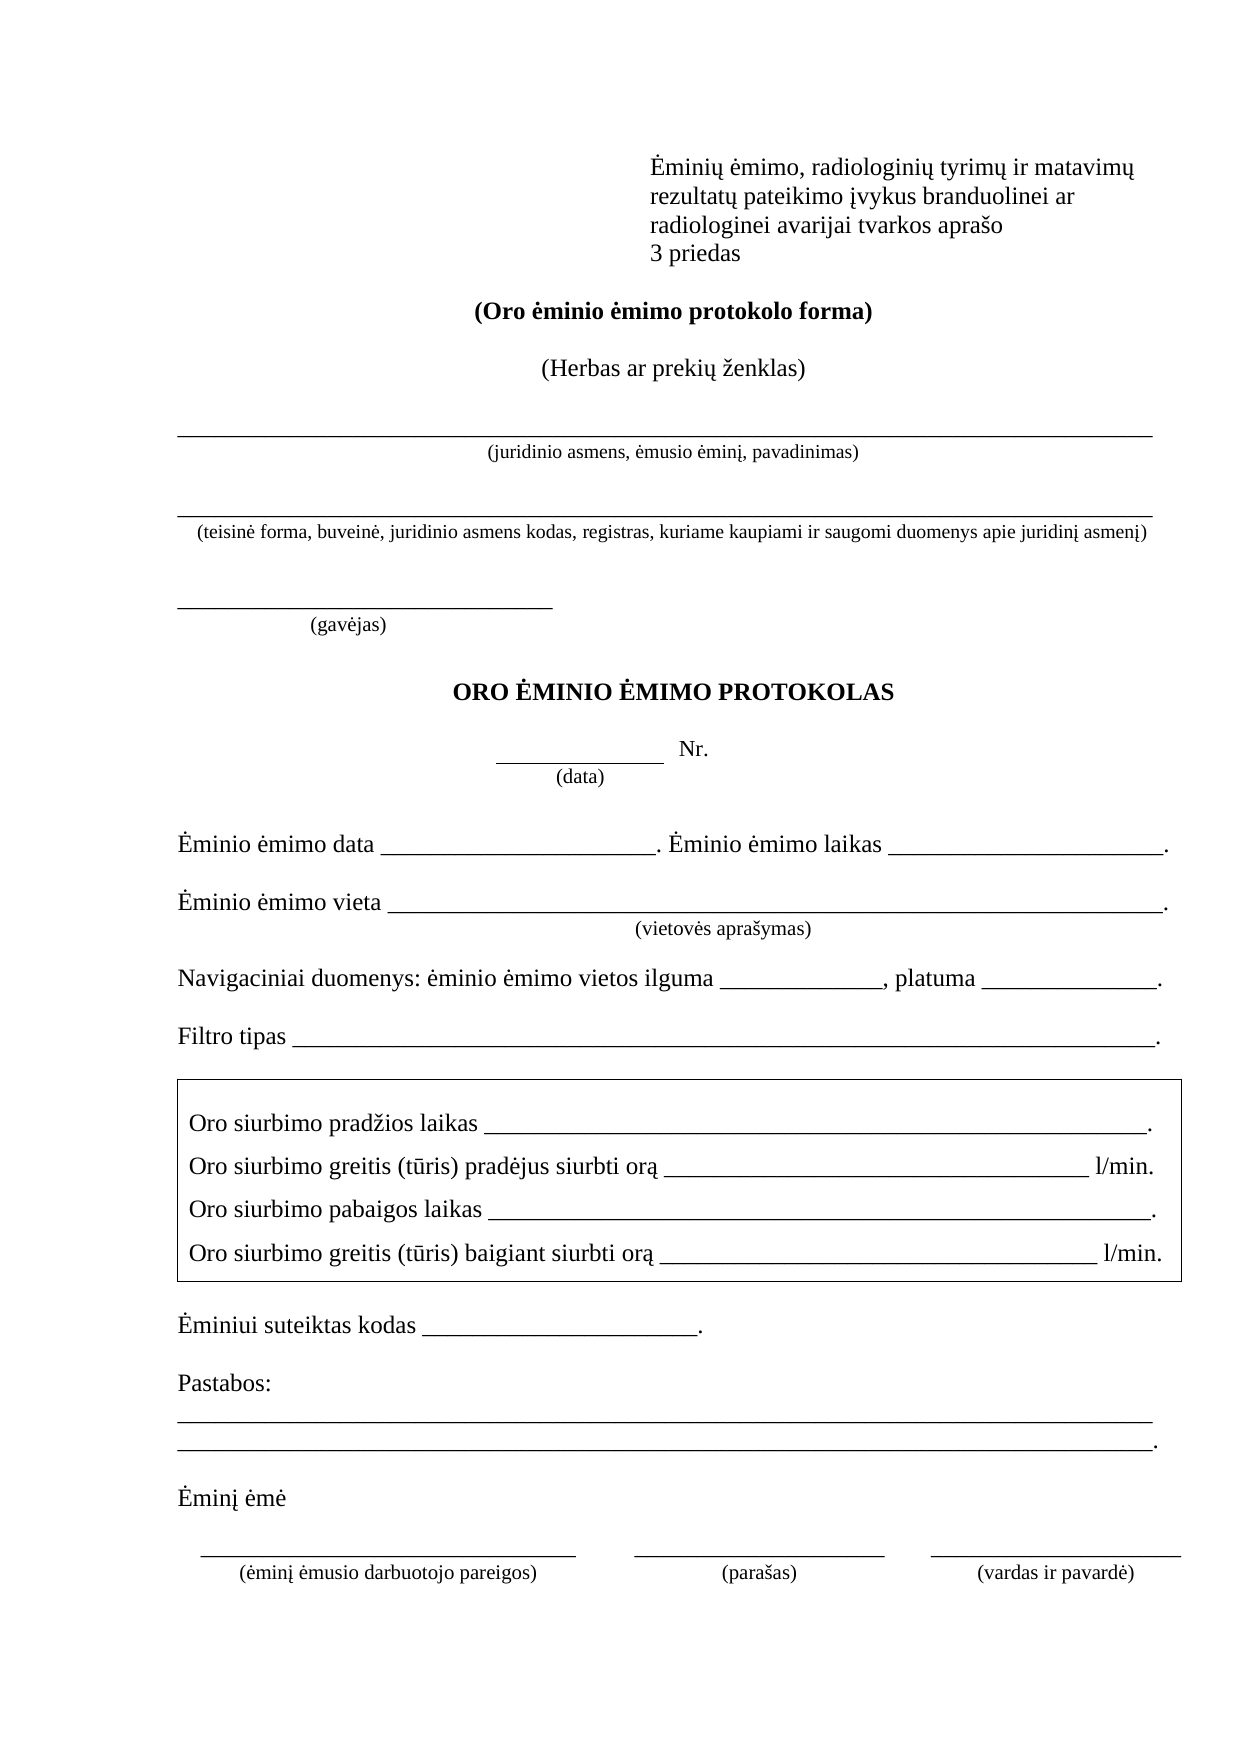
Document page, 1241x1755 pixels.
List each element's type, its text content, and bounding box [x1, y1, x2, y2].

table_header [496, 735, 664, 763]
table_header Oro siurbimo pradžios laikas _____________________________________________________. Oro siurbimo greitis (tūris) pradėjus siurbti orą __________________________________ l/min. Oro siurbimo pabaigos laikas _____________________________________________________. Oro siurbimo greitis (tūris) baigiant siurbti orą ___________________________________ l/min. [178, 1080, 1181, 1281]
text Ėminiui suteiktas kodas ______________________. [177, 1311, 1169, 1339]
text (gavėjas) [177, 612, 1169, 636]
text ______________________________________________________________________________ [177, 491, 1169, 520]
table_cell [664, 763, 723, 788]
text Filtro tipas _____________________________________________________________________. [177, 1021, 1169, 1050]
table_header ____________________ (vardas ir pavardė) [920, 1512, 1192, 1593]
table_header [599, 1512, 623, 1593]
text ______________________________________________________________________________ [177, 1397, 1169, 1426]
text (Oro ėminio ėmimo protokolo forma) [177, 296, 1169, 325]
table_header [896, 1512, 919, 1593]
text (vietovės aprašymas) [177, 915, 1169, 939]
text Ėminio ėmimo vieta ______________________________________________________________. [177, 887, 1169, 915]
text rezultatų pateikimo įvykus branduolinei ar [650, 181, 1169, 210]
text Ėminio ėmimo data ______________________. Ėminio ėmimo laikas ______________________. [177, 829, 1169, 858]
table_cell [723, 763, 851, 788]
text Ėminių ėmimo, radiologinių tyrimų ir matavimų [650, 152, 1169, 181]
table_cell (data) [496, 764, 664, 788]
text ______________________________________________________________________________. [177, 1426, 1169, 1454]
text radiologinei avarijai tvarkos aprašo [650, 210, 1169, 238]
text ORO ĖMINIO ĖMIMO PROTOKOLAS [177, 677, 1169, 706]
text Pastabos: [177, 1368, 1169, 1397]
text ______________________________ [177, 583, 1169, 612]
table_header ____________________ (parašas) [623, 1512, 896, 1593]
table_header ______________________________ (ėminį ėmusio darbuotojo pareigos) [177, 1512, 599, 1593]
table_header [723, 735, 851, 763]
text ______________________________________________________________________________ [177, 411, 1169, 440]
text (Herbas ar prekių ženklas) [177, 353, 1169, 382]
text Ėminį ėmė [177, 1483, 1169, 1512]
text 3 priedas [650, 238, 1169, 267]
table_header Nr. [664, 735, 723, 763]
text Navigaciniai duomenys: ėminio ėmimo vietos ilguma _____________, platuma ______________. [177, 963, 1169, 992]
text (juridinio asmens, ėmusio ėminį, pavadinimas) [177, 440, 1169, 462]
text (teisinė forma, buveinė, juridinio asmens kodas, registras, kuriame kaupiami ir saugomi duomenys apie juridinį asmenį) [177, 520, 1167, 543]
